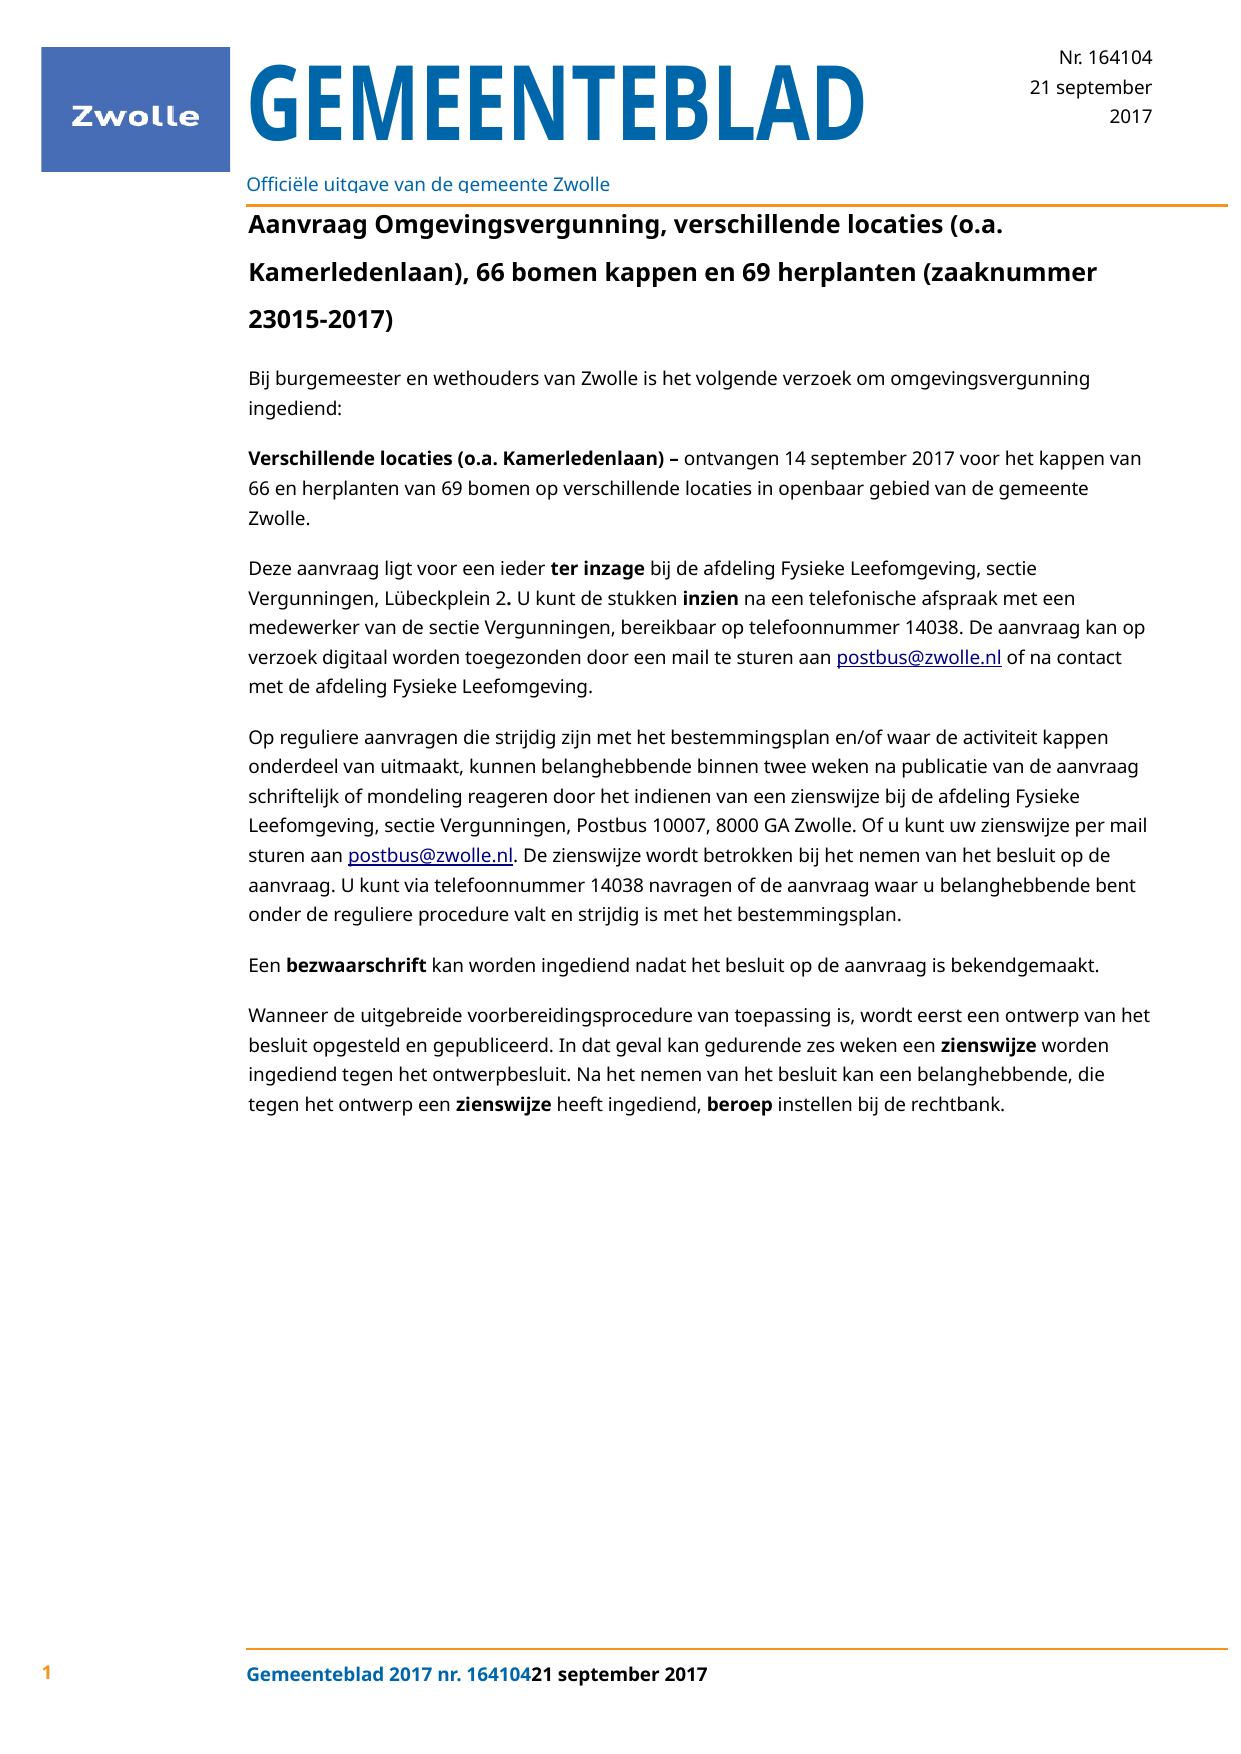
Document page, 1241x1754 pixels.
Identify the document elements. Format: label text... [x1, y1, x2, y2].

text Verschillende locaties (o.a. Kamerledenlaan) – ontvangen 14 september 2017 voor het kappen van 66 en herplanten van 69 bomen op verschillende locaties in openbaar gebied van de gemeente Zwolle. [248, 446, 1152, 530]
text Een bezwaarschrift kan worden ingediend nadat het besluit op de aanvraag is bekendgemaakt. [248, 952, 1152, 977]
text Aanvraag Omgevingsvergunning, verschillende locaties (o.a. Kamerledenlaan), 66 bomen kappen en 69 herplanten (zaaknummer 23015-2017) [248, 207, 1152, 336]
text Wanneer de uitgebreide voorbereidingsprocedure van toepassing is, wordt eerst een ontwerp van het besluit opgesteld en gepubliceerd. In dat geval kan gedurende zes weken een zienswijze worden ingediend tegen het ontwerpbesluit. Na het nemen van het besluit kan een belanghebbende, die tegen het ontwerp een zienswijze heeft ingediend, beroep instellen bij de rechtbank. [248, 1002, 1152, 1117]
text Op reguliere aanvragen die strijdig zijn met het bestemmingsplan en/of waar de activiteit kappen onderdeel van uitmaakt, kunnen belanghebbende binnen twee weken na publicatie van de aanvraag schriftelijk of mondeling reageren door het indienen van een zienswijze bij de afdeling Fysieke Leefomgeving, sectie Vergunningen, Postbus 10007, 8000 GA Zwolle. Of u kunt uw zienswijze per mail sturen aan postbus@zwolle.nl. De zienswijze wordt betrokken bij het nemen van het besluit op de aanvraag. U kunt via telefoonnummer 14038 navragen of de aanvraag waar u belanghebbende bent onder de reguliere procedure valt en strijdig is met het bestemmingsplan. [248, 724, 1152, 927]
text Bij burgemeester en wethouders van Zwolle is het volgende verzoek om omgevingsvergunning ingediend: [248, 366, 1152, 421]
text Deze aanvraag ligt voor een ieder ter inzage bij de afdeling Fysieke Leefomgeving, sectie Vergunningen, Lübeckplein 2. U kunt de stukken inzien na een telefonische afspraak met een medewerker van de sectie Vergunningen, bereikbaar op telefoonnummer 14038. De aanvraag kan op verzoek digitaal worden toegezonden door een mail te sturen aan postbus@zwolle.nl of na contact met de afdeling Fysieke Leefomgeving. [248, 555, 1152, 699]
picture [41, 47, 231, 172]
